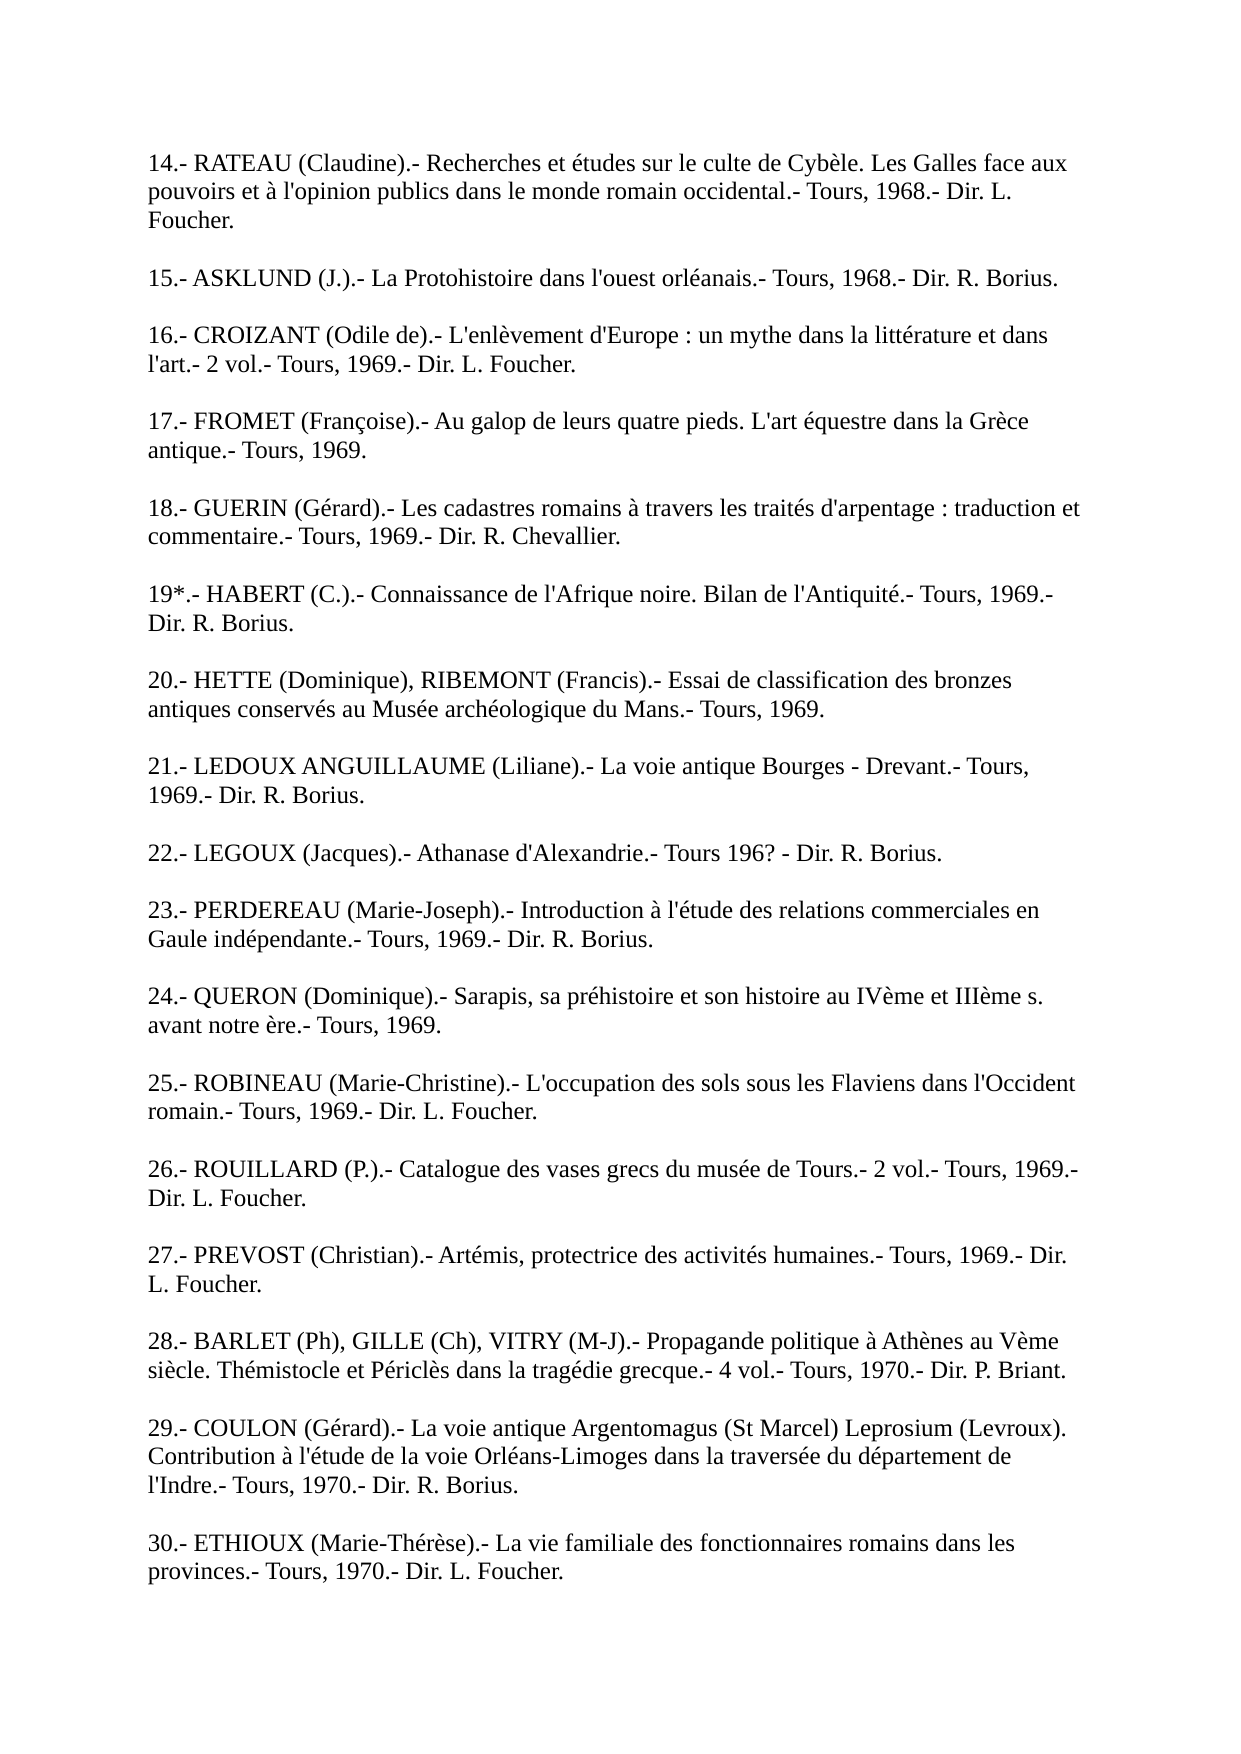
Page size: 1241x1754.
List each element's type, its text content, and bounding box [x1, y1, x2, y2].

text 15.- ASKLUND (J.).- La Protohistoire dans l'ouest orléanais.- Tours, 1968.- Dir. R. Borius. 16.- CROIZANT (Odile de).- L'enlèvement d'Europe : un mythe dans la littérature et dans l'art.- 2 vol.- Tours, 1969.- Dir. L. Foucher. 17.- FROMET (Françoise).- Au galop de leurs quatre pieds. L'art équestre dans la Grèce antique.- Tours, 1969. 18.- GUERIN (Gérard).- Les cadastres romains à travers les traités d'arpentage : traduction et commentaire.- Tours, 1969.- Dir. R. Chevallier. 19*.- HABERT (C.).- Connaissance de l'Afrique noire. Bilan de l'Antiquité.- Tours, 1969.- Dir. R. Borius. 20.- HETTE (Dominique), RIBEMONT (Francis).- Essai de classification des bronzes antiques conservés au Musée archéologique du Mans.- Tours, 1969. 21.- LEDOUX ANGUILLAUME (Liliane).- La voie antique Bourges - Drevant.- Tours, 1969.- Dir. R. Borius. 22.- LEGOUX (Jacques).- Athanase d'Alexandrie.- Tours 196? - Dir. R. Borius. 23.- PERDEREAU (Marie-Joseph).- Introduction à l'étude des relations commerciales en Gaule indépendante.- Tours, 1969.- Dir. R. Borius. 24.- QUERON (Dominique).- Sarapis, sa préhistoire et son histoire au IVème et IIIème s. avant notre ère.- Tours, 1969. 25.- ROBINEAU (Marie-Christine).- L'occupation des sols sous les Flaviens dans l'Occident romain.- Tours, 1969.- Dir. L. Foucher. 26.- ROUILLARD (P.).- Catalogue des vases grecs du musée de Tours.- 2 vol.- Tours, 1969.- Dir. L. Foucher. 27.- PREVOST (Christian).- Artémis, protectrice des activités humaines.- Tours, 1969.- Dir. L. Foucher. 28.- BARLET (Ph), GILLE (Ch), VITRY (M-J).- Propagande politique à Athènes au Vème siècle. Thémistocle et Périclès dans la tragédie grecque.- 4 vol.- Tours, 1970.- Dir. P. Briant. 29.- COULON (Gérard).- La voie antique Argentomagus (St Marcel) Leprosium (Levroux). Contribution à l'étude de la voie Orléans-Limoges dans la traversée du département de l'Indre.- Tours, 1970.- Dir. R. Borius. 30.- ETHIOUX (Marie-Thérèse).- La vie familiale des fonctionnaires romains dans les provinces.- Tours, 1970.- Dir. L. Foucher. [148, 234, 1092, 1585]
text 14.- RATEAU (Claudine).- Recherches et études sur le culte de Cybèle. Les Galles face aux pouvoirs et à l'opinion publics dans le monde romain occidental.- Tours, 1968.- Dir. L. Foucher. [148, 148, 1092, 234]
